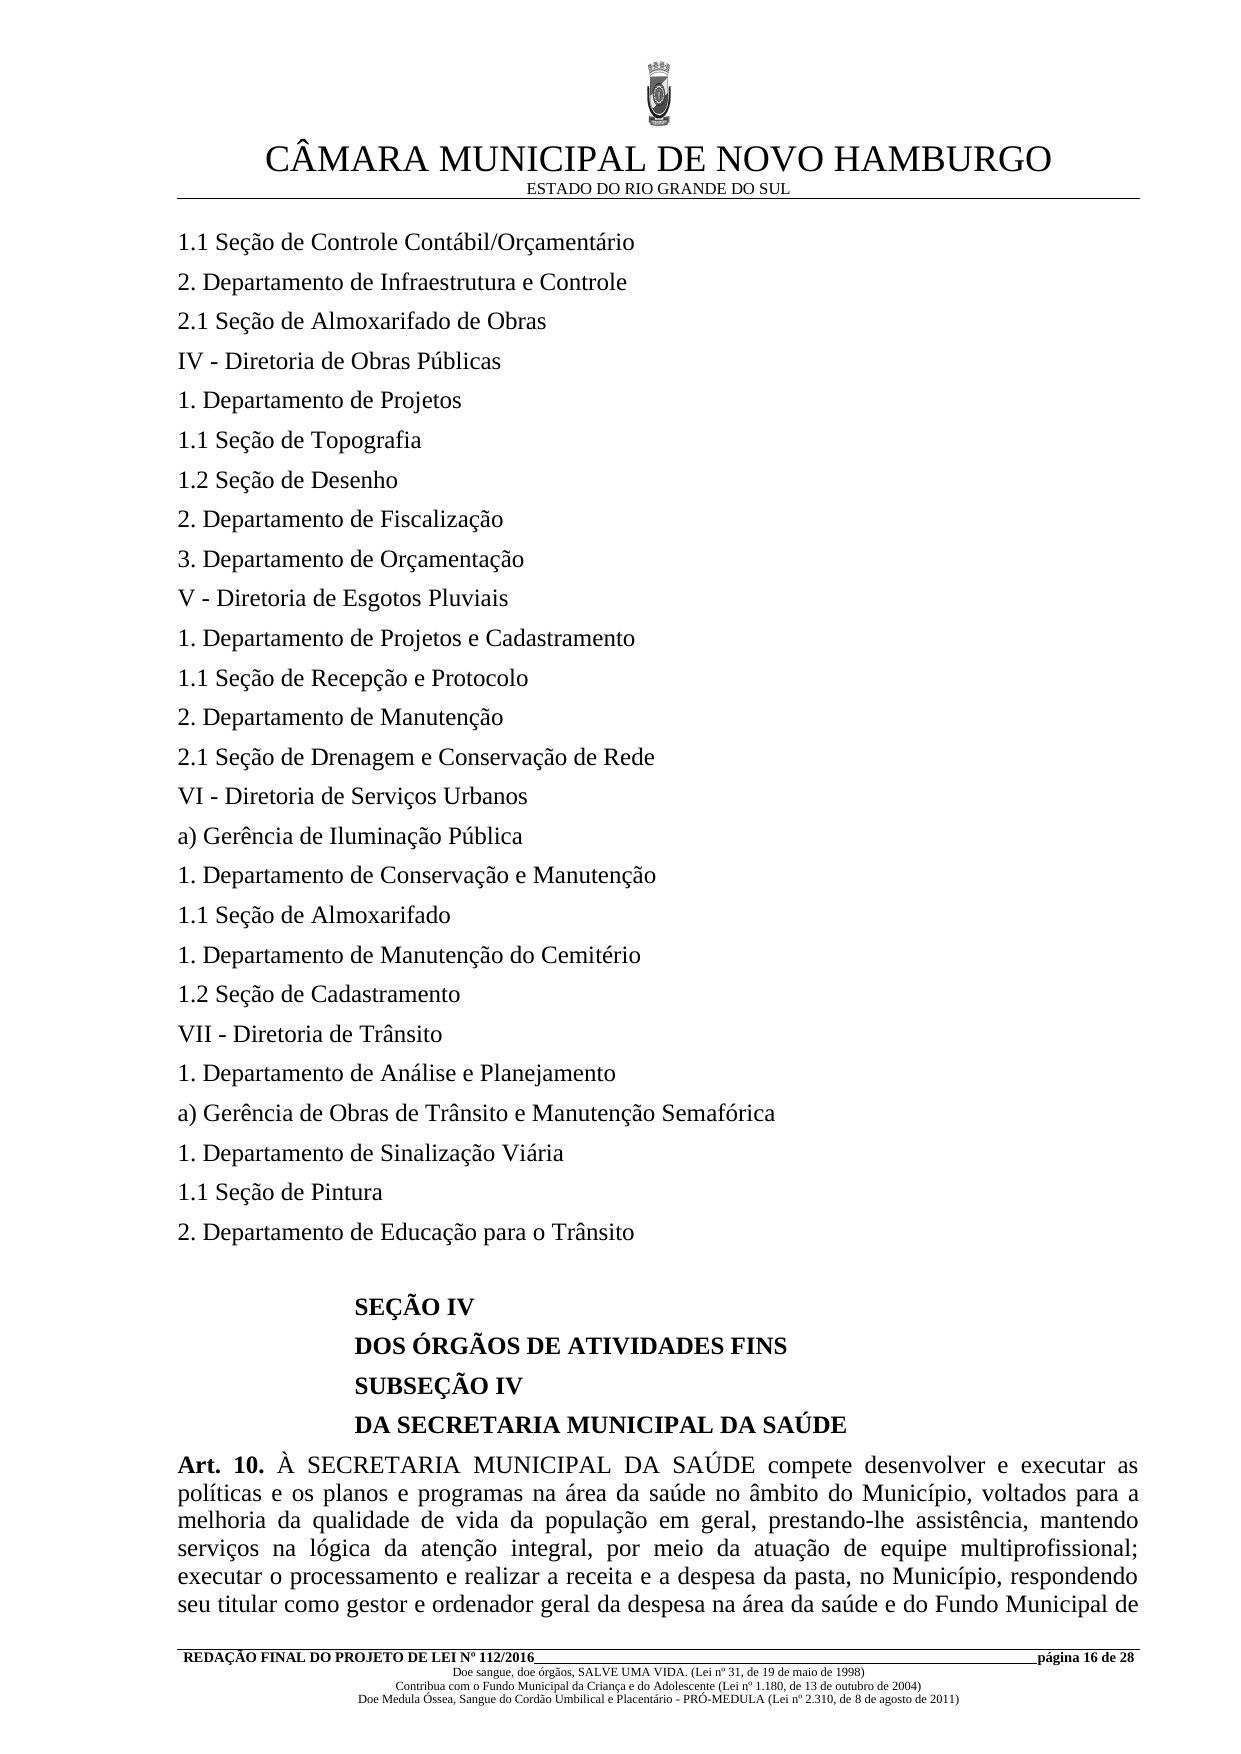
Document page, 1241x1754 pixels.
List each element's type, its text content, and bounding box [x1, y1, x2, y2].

text 1.2 Seção de Desenho [177, 466, 1140, 493]
text 1. Departamento de Manutenção do Cemitério [177, 941, 1140, 968]
text 2. Departamento de Manutenção [177, 703, 1140, 731]
text 2.1 Seção de Drenagem e Conservação de Rede [177, 743, 1140, 771]
text DA SECRETARIA MUNICIPAL DA SAÚDE [354, 1412, 1140, 1439]
text 1. Departamento de Projetos [177, 387, 1140, 414]
text VI - Diretoria de Serviços Urbanos [177, 782, 1140, 810]
text 1.1 Seção de Almoxarifado [177, 901, 1140, 929]
text SUBSEÇÃO IV [354, 1372, 1140, 1400]
text DOS ÓRGÃOS DE ATIVIDADES FINS [354, 1332, 1140, 1360]
text 2. Departamento de Infraestrutura e Controle [177, 268, 1140, 296]
text 1. Departamento de Análise e Planejamento [177, 1059, 1140, 1087]
text V - Diretoria de Esgotos Pluviais [177, 584, 1140, 612]
text a) Gerência de Obras de Trânsito e Manutenção Semafórica [177, 1099, 1140, 1127]
text 1. Departamento de Projetos e Cadastramento [177, 624, 1140, 652]
text 1. Departamento de Conservação e Manutenção [177, 862, 1140, 889]
text 2.1 Seção de Almoxarifado de Obras [177, 307, 1140, 335]
text 2. Departamento de Fiscalização [177, 505, 1140, 533]
text 1.2 Seção de Cadastramento [177, 980, 1140, 1008]
text 3. Departamento de Orçamentação [177, 545, 1140, 573]
text VII - Diretoria de Trânsito [177, 1020, 1140, 1048]
text 1.1 Seção de Controle Contábil/Orçamentário [177, 228, 1140, 256]
text 1. Departamento de Sinalização Viária [177, 1139, 1140, 1166]
text 1.1 Seção de Pintura [177, 1178, 1140, 1206]
text a) Gerência de Iluminação Pública [177, 822, 1140, 850]
text Art. 10. À SECRETARIA MUNICIPAL DA SAÚDE compete desenvolver e executar as políticas e os planos e programas na área da saúde no âmbito do Município, voltados para a melhoria da qualidade de vida da população em geral, prestando-lhe assistência, mantendo serviços na lógica da atenção integral, por meio da atuação de equipe multiprofissional; executar o processamento e realizar a receita e a despesa da pasta, no Município, respondendo seu titular como gestor e ordenador geral da despesa na área da saúde e do Fundo Municipal de [177, 1451, 1140, 1617]
text 2. Departamento de Educação para o Trânsito [177, 1218, 1140, 1246]
text 1.1 Seção de Recepção e Protocolo [177, 664, 1140, 691]
text IV - Diretoria de Obras Públicas [177, 347, 1140, 375]
text SEÇÃO IV [354, 1293, 1140, 1321]
text 1.1 Seção de Topografia [177, 426, 1140, 454]
